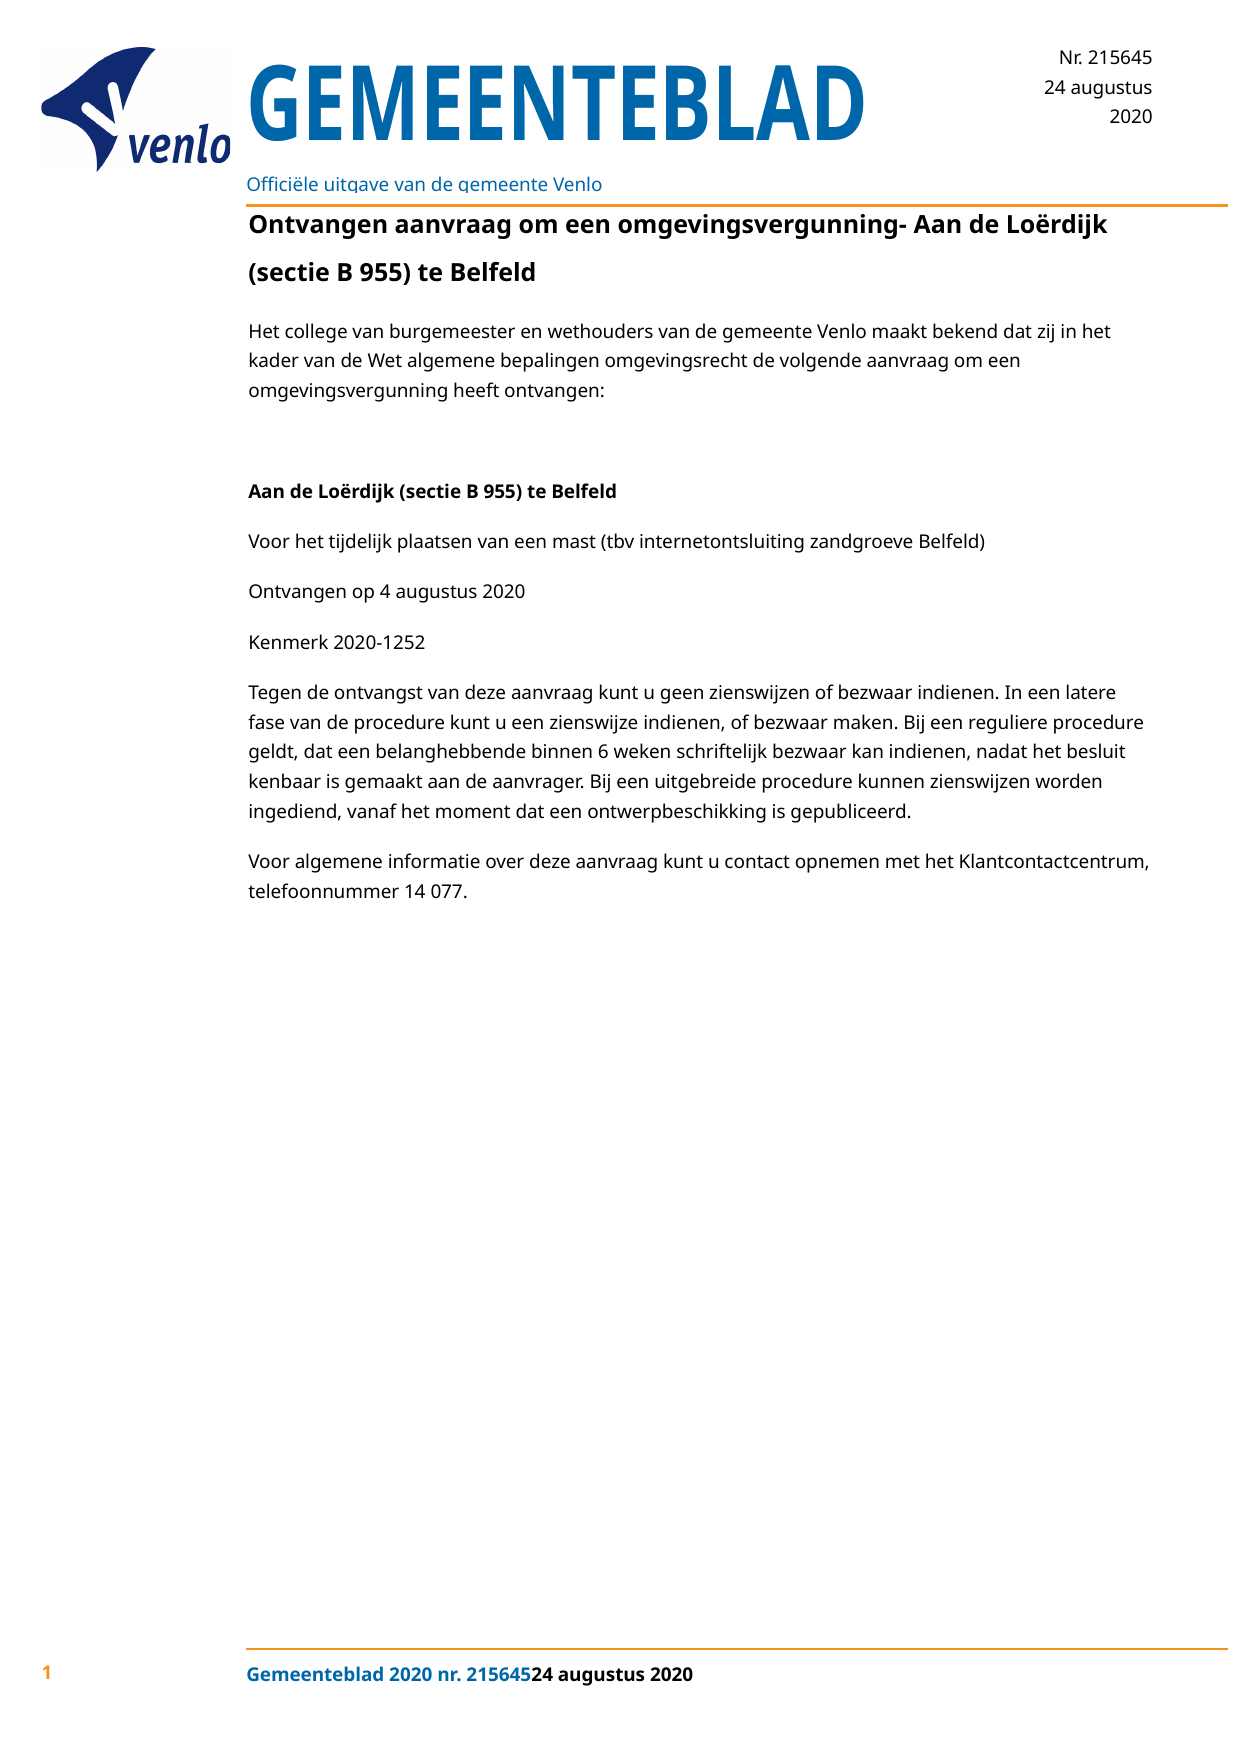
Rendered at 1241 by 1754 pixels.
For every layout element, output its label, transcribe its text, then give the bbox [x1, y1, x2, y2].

text Het college van burgemeester en wethouders van de gemeente Venlo maakt bekend dat zij in het kader van de Wet algemene bepalingen omgevingsrecht de volgende aanvraag om een omgevingsvergunning heeft ontvangen: [248, 318, 1152, 403]
text Aan de Loërdijk (sectie B 955) te Belfeld [248, 478, 1152, 504]
text Kenmerk 2020-1252 [248, 629, 1152, 655]
text Ontvangen op 4 augustus 2020 [248, 579, 1152, 604]
picture [41, 47, 231, 172]
text Ontvangen aanvraag om een omgevingsvergunning- Aan de Loërdijk (sectie B 955) te Belfeld [248, 207, 1152, 288]
text Tegen de ontvangst van deze aanvraag kunt u geen zienswijzen of bezwaar indienen. In een latere fase van de procedure kunt u een zienswijze indienen, of bezwaar maken. Bij een reguliere procedure geldt, dat een belanghebbende binnen 6 weken schriftelijk bezwaar kan indienen, nadat het besluit kenbaar is gemaakt aan de aanvrager. Bij een uitgebreide procedure kunnen zienswijzen worden ingediend, vanaf het moment dat een ontwerpbeschikking is gepubliceerd. [248, 679, 1152, 824]
text Voor algemene informatie over deze aanvraag kunt u contact opnemen met het Klantcontactcentrum, telefoonnummer 14 077. [248, 848, 1152, 904]
text Voor het tijdelijk plaatsen van een mast (tbv internetontsluiting zandgroeve Belfeld) [248, 528, 1152, 554]
